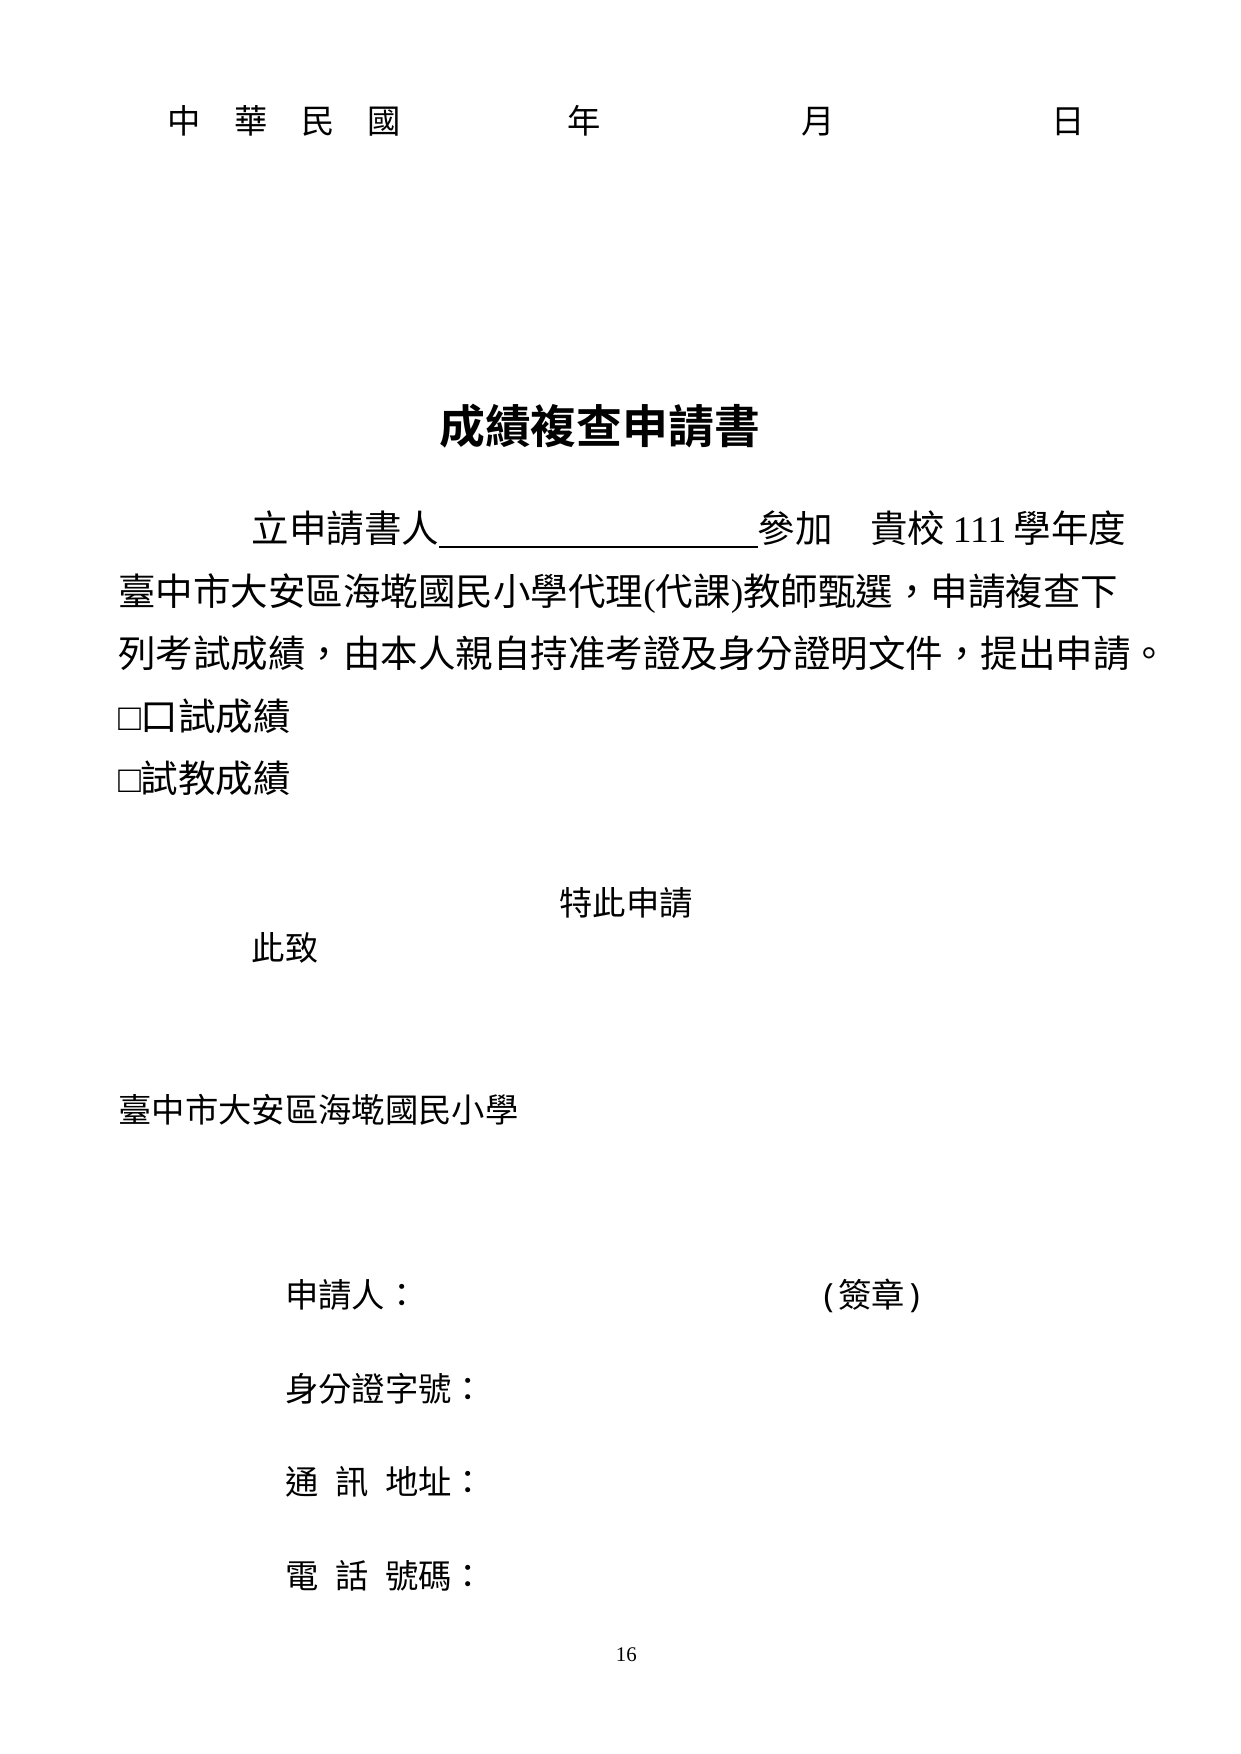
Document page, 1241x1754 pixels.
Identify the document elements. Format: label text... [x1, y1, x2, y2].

text 電 話 號碼： [118, 1550, 1134, 1598]
text □口試成績 [118, 672, 1134, 735]
text 此致 [118, 922, 1134, 970]
text □試教成績 [118, 735, 1134, 797]
text 申請人： (簽章) [118, 1269, 1134, 1317]
text 中 華 民 國 年 月 日 [118, 77, 1134, 140]
text 身分證字號： [118, 1362, 1134, 1411]
text 成績複查申請書 [393, 390, 1134, 456]
text 特此申請 [118, 860, 1134, 922]
text 通 訊 地址： [118, 1456, 1134, 1504]
text 臺中市大安區海墘國民小學 [118, 1084, 1134, 1132]
text 立申請書人 參加 貴校111學年度臺中市大安區海墘國民小學代理(代課)教師甄選，申請複查下列考試成績，由本人親自持准考證及身分證明文件，提出申請。 [118, 485, 1134, 672]
